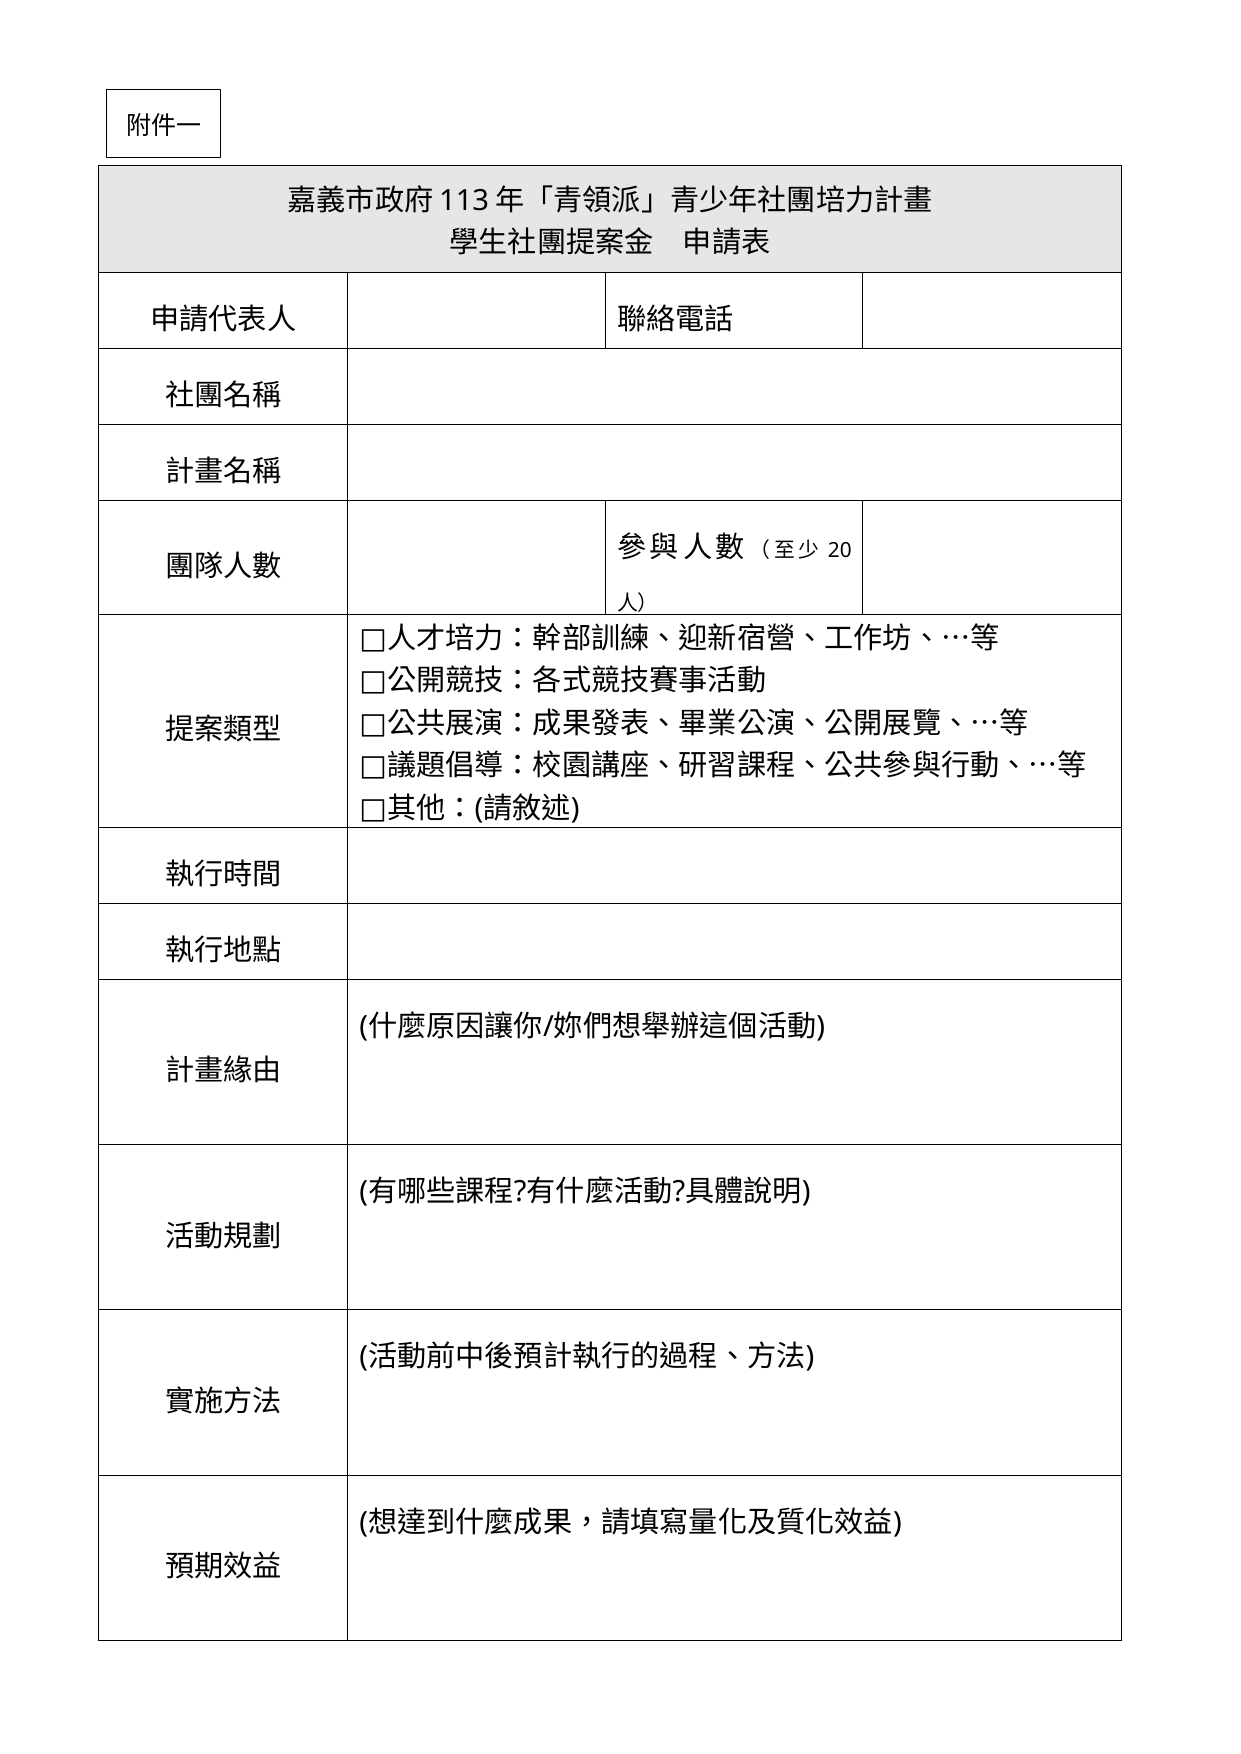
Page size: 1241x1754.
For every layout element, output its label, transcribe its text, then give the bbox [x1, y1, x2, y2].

table_cell (有哪些課程?有什麼活動?具體說明) [348, 1145, 1121, 1309]
text 附件一 [121, 105, 206, 142]
table_cell [348, 273, 605, 348]
table_cell [348, 425, 1121, 500]
table_cell 聯絡電話 [606, 273, 862, 348]
table_cell [348, 828, 1121, 903]
table_cell 計畫緣由 [99, 980, 347, 1144]
table_cell [348, 904, 1121, 979]
table_cell 團隊人數 [99, 501, 347, 613]
table_cell 申請代表人 [99, 273, 347, 348]
table_cell 實施方法 [99, 1310, 347, 1474]
table_cell 執行地點 [99, 904, 347, 979]
table_cell [863, 273, 1121, 348]
table_cell [348, 349, 1121, 424]
table_cell (活動前中後預計執行的過程、方法) [348, 1310, 1121, 1474]
table_cell 活動規劃 [99, 1145, 347, 1309]
table_cell 社團名稱 [99, 349, 347, 424]
table_cell 執行時間 [99, 828, 347, 903]
table_cell (什麼原因讓你/妳們想舉辦這個活動) [348, 980, 1121, 1144]
table_cell 預期效益 [99, 1476, 347, 1640]
table_cell 計畫名稱 [99, 425, 347, 500]
table_cell □人才培力：幹部訓練、迎新宿營、工作坊、…等 □公開競技：各式競技賽事活動 □公共展演：成果發表、畢業公演、公開展覽、…等 □議題倡導：校園講座、研習課程、公共參與行動、…等 □其他：(請敘述) [348, 615, 1121, 827]
table_cell [863, 501, 1121, 613]
table_cell 參與人數（至少20人） [606, 501, 862, 613]
table_header 嘉義市政府113年「青領派」青少年社團培力計畫 學生社團提案金 申請表 [99, 166, 1121, 272]
table_cell [348, 501, 605, 613]
table_cell 提案類型 [99, 615, 347, 827]
table_cell (想達到什麼成果，請填寫量化及質化效益) [348, 1476, 1121, 1640]
